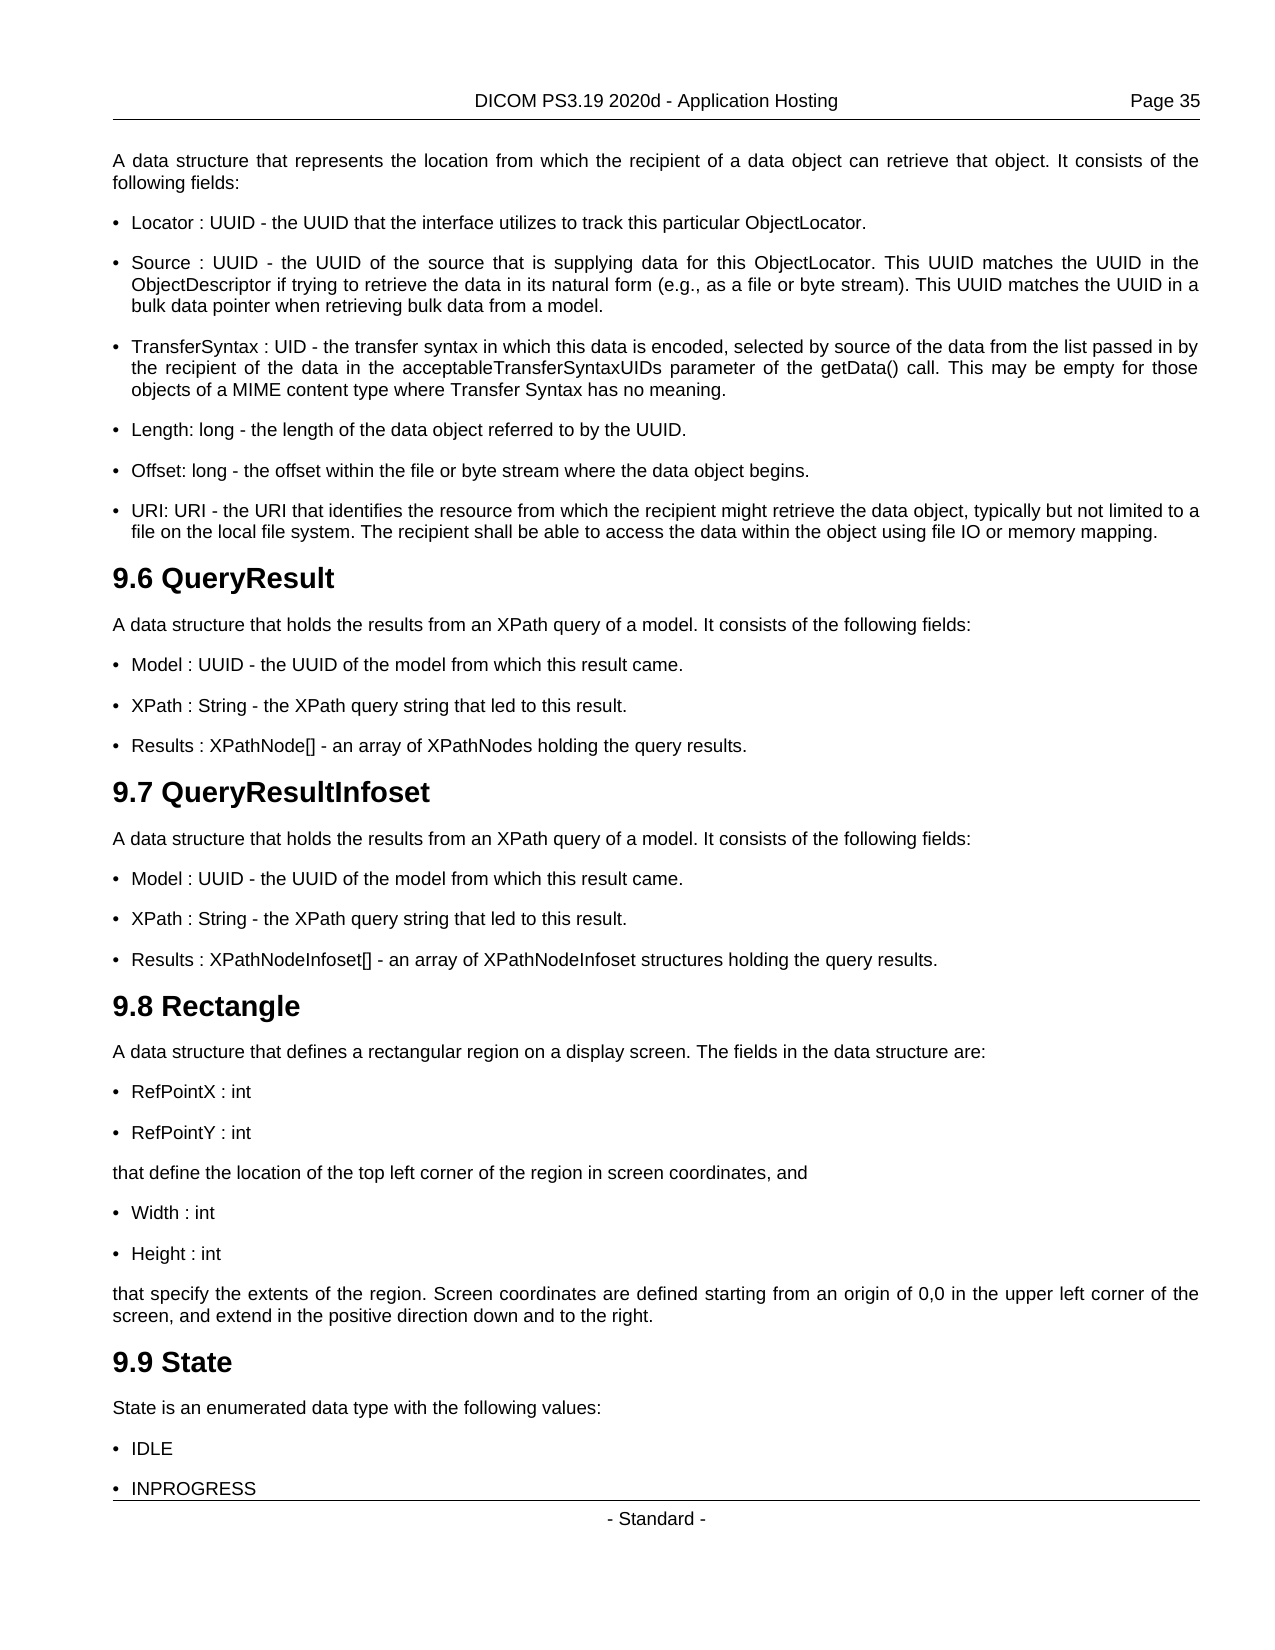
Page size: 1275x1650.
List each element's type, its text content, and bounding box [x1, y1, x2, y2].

text • XPath : String - the XPath query string that led to this result. [112, 694, 1200, 716]
text • Height : int [112, 1242, 1200, 1264]
text • Source : UUID - the UUID of the source that is supplying data for this ObjectLocator. This UUID matches the UUID in the ObjectDescriptor if trying to retrieve the data in its natural form (e.g., as a file or byte stream). This UUID matches the UUID in a bulk data pointer when retrieving bulk data from a model. [112, 252, 1200, 317]
text State is an enumerated data type with the following values: [112, 1397, 1200, 1418]
text • URI: URI - the URI that identifies the resource from which the recipient might retrieve the data object, typically but not limited to a file on the local file system. The recipient shall be able to access the data within the object using file IO or memory mapping. [112, 500, 1200, 543]
text A data structure that represents the location from which the recipient of a data object can retrieve that object. It consists of the following fields: [112, 150, 1200, 193]
text • RefPointY : int [112, 1122, 1200, 1143]
text that specify the extents of the region. Screen coordinates are defined starting from an origin of 0,0 in the upper left corner of the screen, and extend in the positive direction down and to the right. [112, 1283, 1200, 1326]
text • Model : UUID - the UUID of the model from which this result came. [112, 868, 1200, 889]
text 9.8 Rectangle [112, 989, 1200, 1022]
text • Length: long - the length of the data object referred to by the UUID. [112, 419, 1200, 441]
text • Offset: long - the offset within the file or byte stream where the data object begins. [112, 459, 1200, 481]
text • TransferSyntax : UID - the transfer syntax in which this data is encoded, selected by source of the data from the list passed in by the recipient of the data in the acceptableTransferSyntaxUIDs parameter of the getData() call. This may be empty for those objects of a MIME content type where Transfer Syntax has no meaning. [112, 336, 1200, 400]
text • RefPointX : int [112, 1081, 1200, 1103]
text • Model : UUID - the UUID of the model from which this result came. [112, 654, 1200, 676]
text • IDLE [112, 1437, 1200, 1459]
text • Results : XPathNode[] - an array of XPathNodes holding the query results. [112, 735, 1200, 756]
text 9.9 State [112, 1345, 1200, 1378]
text • Locator : UUID - the UUID that the interface utilizes to track this particular ObjectLocator. [112, 212, 1200, 233]
text 9.6 QueryResult [112, 562, 1200, 595]
text • INPROGRESS [112, 1478, 1200, 1499]
text A data structure that holds the results from an XPath query of a model. It consists of the following fields: [112, 827, 1200, 849]
text A data structure that holds the results from an XPath query of a model. It consists of the following fields: [112, 614, 1200, 635]
text • Width : int [112, 1202, 1200, 1224]
text that define the location of the top left corner of the region in screen coordinates, and [112, 1162, 1200, 1183]
text • XPath : String - the XPath query string that led to this result. [112, 908, 1200, 929]
text A data structure that defines a rectangular region on a display screen. The fields in the data structure are: [112, 1041, 1200, 1062]
text 9.7 QueryResultInfoset [112, 775, 1200, 809]
text • Results : XPathNodeInfoset[] - an array of XPathNodeInfoset structures holding the query results. [112, 948, 1200, 970]
